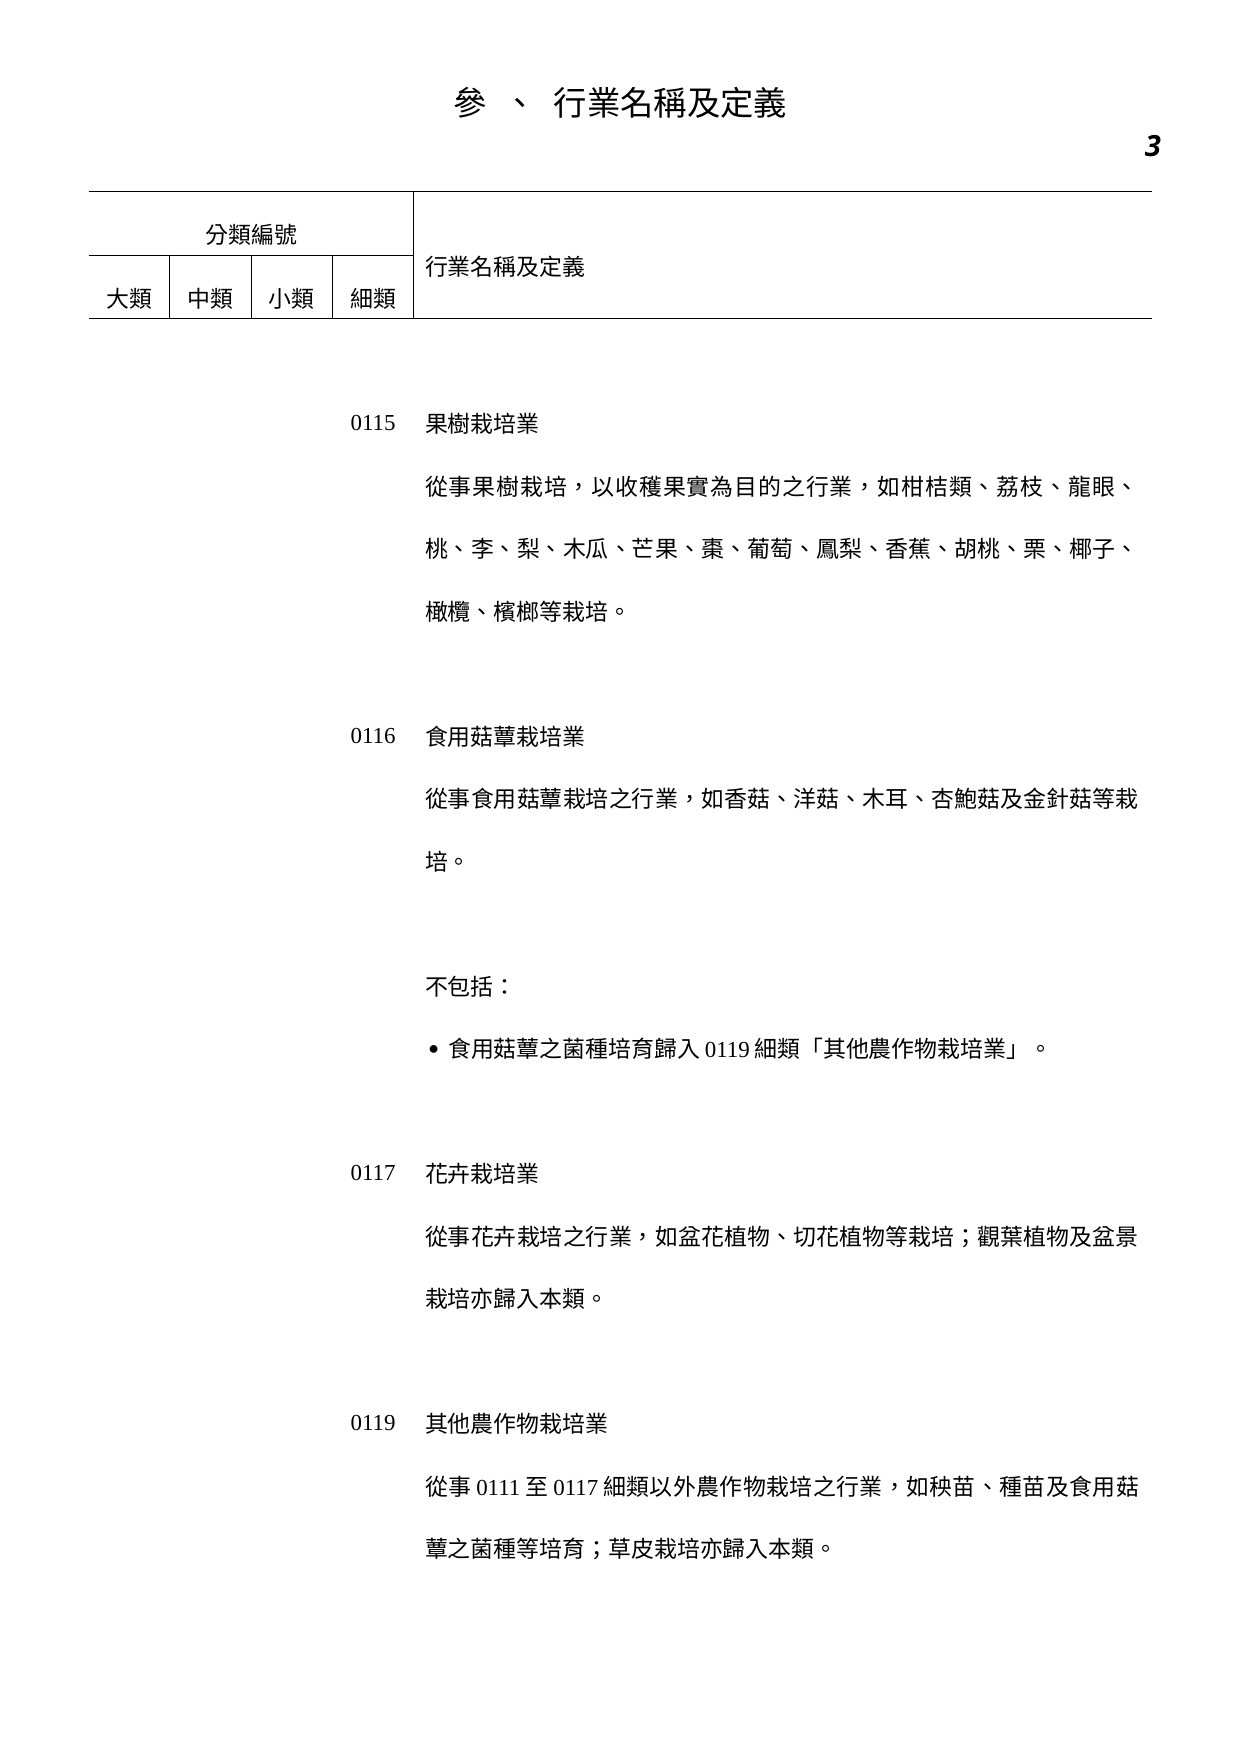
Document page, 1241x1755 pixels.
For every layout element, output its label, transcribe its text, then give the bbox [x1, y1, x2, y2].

table_cell [89, 1381, 170, 1568]
table_cell [332, 319, 413, 381]
table_cell 0117 [332, 1131, 413, 1381]
table_cell [251, 1131, 332, 1381]
table_cell [89, 693, 170, 1131]
table_cell 果樹栽培業 從事果樹栽培，以收穫果實為目的之行業，如柑桔類、荔枝、龍眼、桃、李、梨、木瓜、芒果、棗、葡萄、鳳梨、香蕉、胡桃、栗、椰子、橄欖、檳榔等栽培。 [414, 381, 1152, 693]
table_cell [170, 319, 251, 381]
table_cell [170, 693, 251, 1131]
table_cell [170, 1381, 251, 1568]
table_cell [89, 1131, 170, 1381]
table_cell [251, 381, 332, 693]
table_cell 大類 [89, 256, 169, 318]
table_cell [89, 319, 170, 381]
table_cell [170, 381, 251, 693]
table_cell 0116 [332, 693, 413, 1131]
table_cell [251, 693, 332, 1131]
table_cell 細類 [333, 256, 413, 318]
table_cell 食用菇蕈栽培業 從事食用菇蕈栽培之行業，如香菇、洋菇、木耳、杏鮑菇及金針菇等栽培。 不包括： 食用菇蕈之菌種培育歸入0119細類「其他農作物栽培業」。 [414, 693, 1152, 1131]
table_header 行業名稱及定義 [414, 192, 1152, 318]
table_cell 中類 [170, 256, 251, 318]
table_cell [251, 1381, 332, 1568]
table_cell 花卉栽培業 從事花卉栽培之行業，如盆花植物、切花植物等栽培；觀葉植物及盆景栽培亦歸入本類。 [414, 1131, 1152, 1381]
table_cell 0119 [332, 1381, 413, 1568]
table_cell 小類 [252, 256, 332, 318]
table_cell [170, 1131, 251, 1381]
table_cell 其他農作物栽培業 從事0111至0117細類以外農作物栽培之行業，如秧苗、種苗及食用菇蕈之菌種等培育；草皮栽培亦歸入本類。 [414, 1381, 1152, 1568]
table_header 分類編號 [89, 192, 413, 255]
table_cell [251, 319, 332, 381]
table_cell 0115 [332, 381, 413, 693]
table_cell [414, 319, 1152, 381]
table_cell [89, 381, 170, 693]
